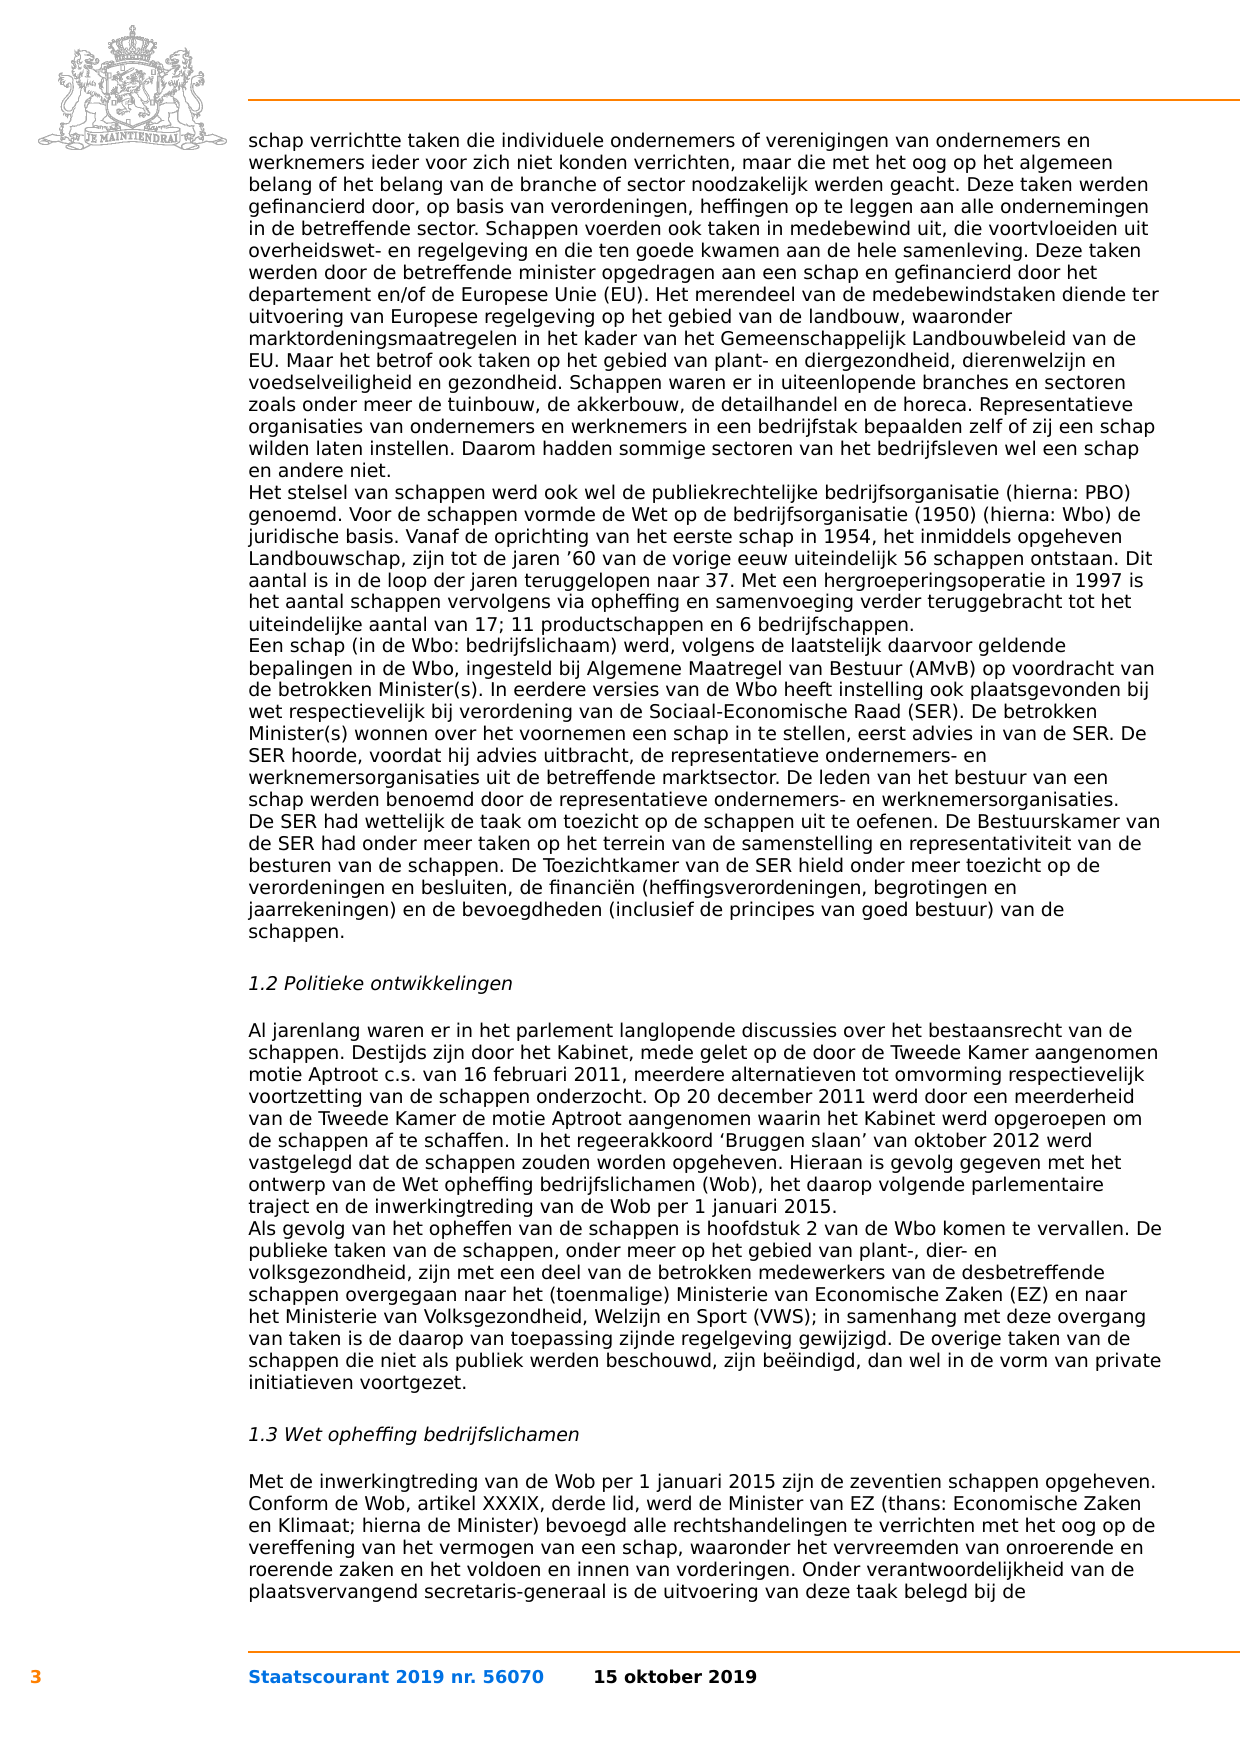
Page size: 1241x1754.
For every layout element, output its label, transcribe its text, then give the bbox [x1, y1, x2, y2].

text Een schap (in de Wbo: bedrijfslichaam) werd, volgens de laatstelijk daarvoor geldende bepalingen in de Wbo, ingesteld bij Algemene Maatregel van Bestuur (AMvB) op voordracht van de betrokken Minister(s). In eerdere versies van de Wbo heeft instelling ook plaatsgevonden bij wet respectievelijk bij verordening van de Sociaal-Economische Raad (SER). De betrokken Minister(s) wonnen over het voornemen een schap in te stellen, eerst advies in van de SER. De SER hoorde, voordat hij advies uitbracht, de representatieve ondernemers- en werknemersorganisaties uit de betreffende marktsector. De leden van het bestuur van een schap werden benoemd door de representatieve ondernemers- en werknemersorganisaties. [248, 635, 1163, 811]
text Als gevolg van het opheffen van de schappen is hoofdstuk 2 van de Wbo komen te vervallen. De publieke taken van de schappen, onder meer op het gebied van plant-, dier- en volksgezondheid, zijn met een deel van de betrokken medewerkers van de desbetreffende schappen overgegaan naar het (toenmalige) Ministerie van Economische Zaken (EZ) en naar het Ministerie van Volksgezondheid, Welzijn en Sport (VWS); in samenhang met deze overgang van taken is de daarop van toepassing zijnde regelgeving gewijzigd. De overige taken van de schappen die niet als publiek werden beschouwd, zijn beëindigd, dan wel in de vorm van private initiatieven voortgezet. [248, 1218, 1163, 1394]
picture [38, 25, 227, 150]
text Al jarenlang waren er in het parlement langlopende discussies over het bestaansrecht van de schappen. Destijds zijn door het Kabinet, mede gelet op de door de Tweede Kamer aangenomen motie Aptroot c.s. van 16 februari 2011, meerdere alternatieven tot omvorming respectievelijk voortzetting van de schappen onderzocht. Op 20 december 2011 werd door een meerderheid van de Tweede Kamer de motie Aptroot aangenomen waarin het Kabinet werd opgeroepen om de schappen af te schaffen. In het regeerakkoord ‘Bruggen slaan’ van oktober 2012 werd vastgelegd dat de schappen zouden worden opgeheven. Hieraan is gevolg gegeven met het ontwerp van de Wet opheffing bedrijfslichamen (Wob), het daarop volgende parlementaire traject en de inwerkingtreding van de Wob per 1 januari 2015. [248, 1020, 1163, 1218]
text schap verrichtte taken die individuele ondernemers of verenigingen van ondernemers en werknemers ieder voor zich niet konden verrichten, maar die met het oog op het algemeen belang of het belang van de branche of sector noodzakelijk werden geacht. Deze taken werden gefinancierd door, op basis van verordeningen, heffingen op te leggen aan alle ondernemingen in de betreffende sector. Schappen voerden ook taken in medebewind uit, die voortvloeiden uit overheidswet- en regelgeving en die ten goede kwamen aan de hele samenleving. Deze taken werden door de betreffende minister opgedragen aan een schap en gefinancierd door het departement en/of de Europese Unie (EU). Het merendeel van de medebewindstaken diende ter uitvoering van Europese regelgeving op het gebied van de landbouw, waaronder marktordeningsmaatregelen in het kader van het Gemeenschappelijk Landbouwbeleid van de EU. Maar het betrof ook taken op het gebied van plant- en diergezondheid, dierenwelzijn en voedselveiligheid en gezondheid. Schappen waren er in uiteenlopende branches en sectoren zoals onder meer de tuinbouw, de akkerbouw, de detailhandel en de horeca. Representatieve organisaties van ondernemers en werknemers in een bedrijfstak bepaalden zelf of zij een schap wilden laten instellen. Daarom hadden sommige sectoren van het bedrijfsleven wel een schap en andere niet. [248, 130, 1163, 482]
subtitle 1.3 Wet opheffing bedrijfslichamen [248, 1424, 1163, 1446]
subtitle 1.2 Politieke ontwikkelingen [248, 973, 1163, 995]
text De SER had wettelijk de taak om toezicht op de schappen uit te oefenen. De Bestuurskamer van de SER had onder meer taken op het terrein van de samenstelling en representativiteit van de besturen van de schappen. De Toezichtkamer van de SER hield onder meer toezicht op de verordeningen en besluiten, de financiën (heffingsverordeningen, begrotingen en jaarrekeningen) en de bevoegdheden (inclusief de principes van goed bestuur) van de schappen. [248, 811, 1163, 943]
text Met de inwerkingtreding van de Wob per 1 januari 2015 zijn de zeventien schappen opgeheven. Conform de Wob, artikel XXXIX, derde lid, werd de Minister van EZ (thans: Economische Zaken en Klimaat; hierna de Minister) bevoegd alle rechtshandelingen te verrichten met het oog op de vereffening van het vermogen van een schap, waaronder het vervreemden van onroerende en roerende zaken en het voldoen en innen van vorderingen. Onder verantwoordelijkheid van de plaatsvervangend secretaris-generaal is de uitvoering van deze taak belegd bij de [248, 1471, 1163, 1603]
text Het stelsel van schappen werd ook wel de publiekrechtelijke bedrijfsorganisatie (hierna: PBO) genoemd. Voor de schappen vormde de Wet op de bedrijfsorganisatie (1950) (hierna: Wbo) de juridische basis. Vanaf de oprichting van het eerste schap in 1954, het inmiddels opgeheven Landbouwschap, zijn tot de jaren ’60 van de vorige eeuw uiteindelijk 56 schappen ontstaan. Dit aantal is in de loop der jaren teruggelopen naar 37. Met een hergroeperingsoperatie in 1997 is het aantal schappen vervolgens via opheffing en samenvoeging verder teruggebracht tot het uiteindelijke aantal van 17; 11 productschappen en 6 bedrijfschappen. [248, 482, 1163, 635]
